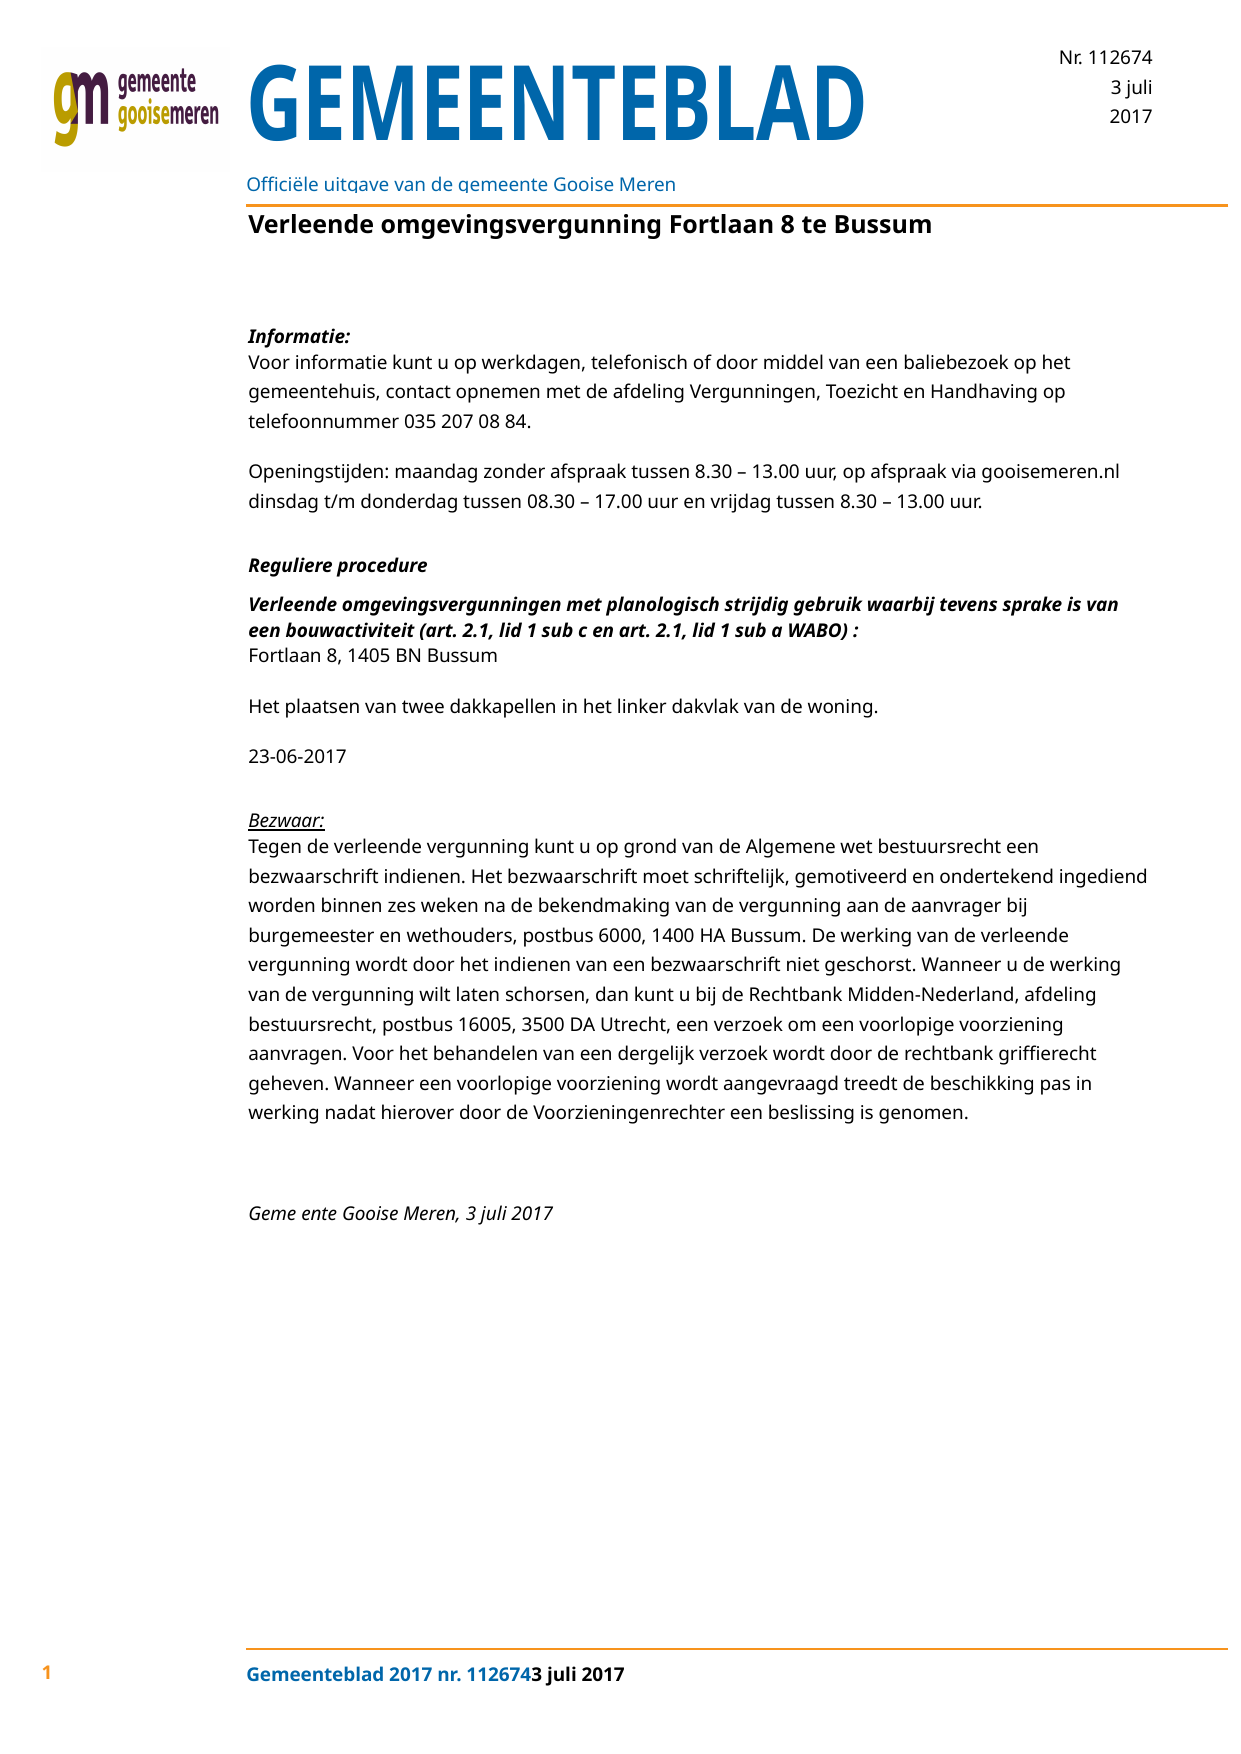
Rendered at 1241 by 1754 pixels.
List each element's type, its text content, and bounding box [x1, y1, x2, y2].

text 23-06-2017 [248, 743, 1152, 769]
text Het plaatsen van twee dakkapellen in het linker dakvlak van de woning. [248, 693, 1152, 719]
text Informatie: [248, 323, 1152, 349]
text Voor informatie kunt u op werkdagen, telefonisch of door middel van een baliebezoek op het gemeentehuis, contact opnemen met de afdeling Vergunningen, Toezicht en Handhaving op telefoonnummer 035 207 08 84. [248, 349, 1152, 434]
text Tegen de verleende vergunning kunt u op grond van de Algemene wet bestuursrecht een bezwaarschrift indienen. Het bezwaarschrift moet schriftelijk, gemotiveerd en ondertekend ingediend worden binnen zes weken na de bekendmaking van de vergunning aan de aanvrager bij burgemeester en wethouders, postbus 6000, 1400 HA Bussum. De werking van de verleende vergunning wordt door het indienen van een bezwaarschrift niet geschorst. Wanneer u de werking van de vergunning wilt laten schorsen, dan kunt u bij de Rechtbank Midden-Nederland, afdeling bestuursrecht, postbus 16005, 3500 DA Utrecht, een verzoek om een voorlopige voorziening aanvragen. Voor het behandelen van een dergelijk verzoek wordt door de rechtbank griffierecht geheven. Wanneer een voorlopige voorziening wordt aangevraagd treedt de beschikking pas in werking nadat hierover door de Voorzieningenrechter een beslissing is genomen. [248, 833, 1152, 1125]
text Fortlaan 8, 1405 BN Bussum [248, 643, 1152, 668]
text Reguliere procedure [248, 552, 1152, 578]
text Verleende omgevingsvergunningen met planologisch strijdig gebruik waarbij tevens sprake is van een bouwactiviteit (art. 2.1, lid 1 sub c en art. 2.1, lid 1 sub a WABO) : [248, 591, 1152, 643]
text Verleende omgevingsvergunning Fortlaan 8 te Bussum [248, 207, 1152, 241]
picture [41, 47, 231, 172]
text Openingstijden: maandag zonder afspraak tussen 8.30 – 13.00 uur, op afspraak via gooisemeren.nl dinsdag t/m donderdag tussen 08.30 – 17.00 uur en vrijdag tussen 8.30 – 13.00 uur. [248, 458, 1152, 514]
text Bezwaar: [248, 807, 1152, 833]
text Geme ente Gooise Meren, 3 juli 2017 [248, 1200, 1152, 1226]
